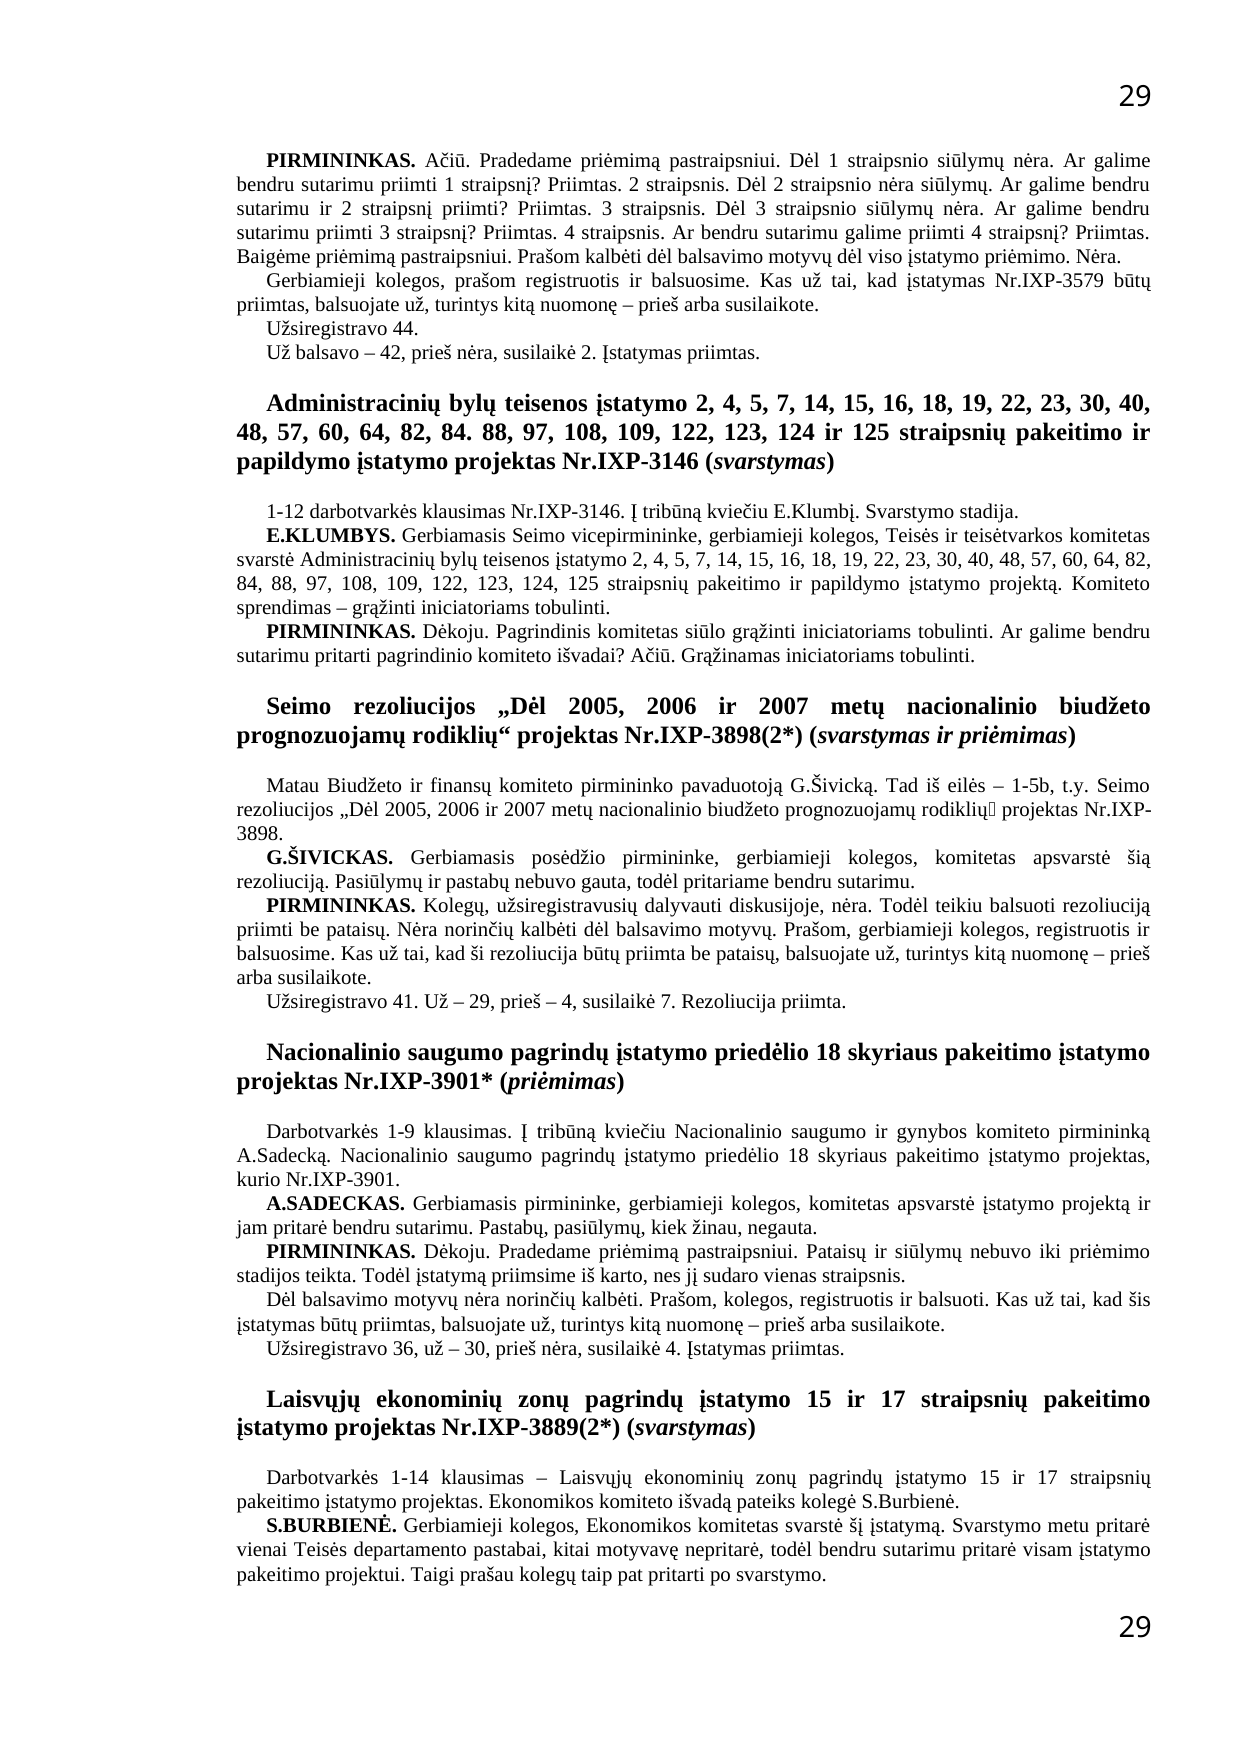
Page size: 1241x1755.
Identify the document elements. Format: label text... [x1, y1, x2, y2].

text 1-12 darbotvarkės klausimas Nr.IXP-3146. Į tribūną kviečiu E.Klumbį. Svarstymo stadija. [236, 499, 1152, 523]
text Laisvųjų ekonominių zonų pagrindų įstatymo 15 ir 17 straipsnių pakeitimo įstatymo projektas Nr.IXP-3889(2*) (svarstymas) [236, 1384, 1152, 1441]
text Užsiregistravo 36, už – 30, prieš nėra, susilaikė 4. Įstatymas priimtas. [236, 1336, 1152, 1359]
text Seimo rezoliucijos „Dėl 2005, 2006 ir 2007 metų nacionalinio biudžeto prognozuojamų rodiklių“ projektas Nr.IXP-3898(2*) (svarstymas ir priėmimas) [236, 691, 1152, 749]
text Administracinių bylų teisenos įstatymo 2, 4, 5, 7, 14, 15, 16, 18, 19, 22, 23, 30, 40, 48, 57, 60, 64, 82, 84. 88, 97, 108, 109, 122, 123, 124 ir 125 straipsnių pakeitimo ir papildymo įstatymo projektas Nr.IXP-3146 (svarstymas) [236, 388, 1152, 474]
text Matau Biudžeto ir finansų komiteto pirmininko pavaduotoją G.Šivicką. Tad iš eilės – 1-5b, t.y. Seimo rezoliucijos „Dėl 2005, 2006 ir 2007 metų nacionalinio biudžeto prognozuojamų rodiklių projektas Nr.IXP-3898. [236, 773, 1152, 845]
text A.SADECKAS. Gerbiamasis pirmininke, gerbiamieji kolegos, komitetas apsvarstė įstatymo projektą ir jam pritarė bendru sutarimu. Pastabų, pasiūlymų, kiek žinau, negauta. [236, 1191, 1152, 1239]
text Gerbiamieji kolegos, prašom registruotis ir balsuosime. Kas už tai, kad įstatymas Nr.IXP-3579 būtų priimtas, balsuojate už, turintys kitą nuomonę – prieš arba susilaikote. [236, 268, 1152, 316]
text Dėl balsavimo motyvų nėra norinčių kalbėti. Prašom, kolegos, registruotis ir balsuoti. Kas už tai, kad šis įstatymas būtų priimtas, balsuojate už, turintys kitą nuomonę – prieš arba susilaikote. [236, 1287, 1152, 1336]
text S.BURBIENĖ. Gerbiamieji kolegos, Ekonomikos komitetas svarstė šį įstatymą. Svarstymo metu pritarė vienai Teisės departamento pastabai, kitai motyvavę nepritarė, todėl bendru sutarimu pritarė visam įstatymo pakeitimo projektui. Taigi prašau kolegų taip pat pritarti po svarstymo. [236, 1513, 1152, 1586]
text Nacionalinio saugumo pagrindų įstatymo priedėlio 18 skyriaus pakeitimo įstatymo projektas Nr.IXP-3901* (priėmimas) [236, 1037, 1152, 1095]
text Už balsavo – 42, prieš nėra, susilaikė 2. Įstatymas priimtas. [236, 340, 1152, 364]
text G.ŠIVICKAS. Gerbiamasis posėdžio pirmininke, gerbiamieji kolegos, komitetas apsvarstė šią rezoliuciją. Pasiūlymų ir pastabų nebuvo gauta, todėl pritariame bendru sutarimu. [236, 845, 1152, 893]
text Užsiregistravo 41. Už – 29, prieš – 4, susilaikė 7. Rezoliucija priimta. [236, 989, 1152, 1013]
text Darbotvarkės 1-9 klausimas. Į tribūną kviečiu Nacionalinio saugumo ir gynybos komiteto pirmininką A.Sadecką. Nacionalinio saugumo pagrindų įstatymo priedėlio 18 skyriaus pakeitimo įstatymo projektas, kurio Nr.IXP-3901. [236, 1119, 1152, 1191]
text PIRMININKAS. Dėkoju. Pradedame priėmimą pastraipsniui. Pataisų ir siūlymų nebuvo iki priėmimo stadijos teikta. Todėl įstatymą priimsime iš karto, nes jį sudaro vienas straipsnis. [236, 1239, 1152, 1287]
text Užsiregistravo 44. [236, 316, 1152, 340]
text Darbotvarkės 1-14 klausimas – Laisvųjų ekonominių zonų pagrindų įstatymo 15 ir 17 straipsnių pakeitimo įstatymo projektas. Ekonomikos komiteto išvadą pateiks kolegė S.Burbienė. [236, 1465, 1152, 1513]
text PIRMININKAS. Ačiū. Pradedame priėmimą pastraipsniui. Dėl 1 straipsnio siūlymų nėra. Ar galime bendru sutarimu priimti 1 straipsnį? Priimtas. 2 straipsnis. Dėl 2 straipsnio nėra siūlymų. Ar galime bendru sutarimu ir 2 straipsnį priimti? Priimtas. 3 straipsnis. Dėl 3 straipsnio siūlymų nėra. Ar galime bendru sutarimu priimti 3 straipsnį? Priimtas. 4 straipsnis. Ar bendru sutarimu galime priimti 4 straipsnį? Priimtas. Baigėme priėmimą pastraipsniui. Prašom kalbėti dėl balsavimo motyvų dėl viso įstatymo priėmimo. Nėra. [236, 148, 1152, 268]
text E.KLUMBYS. Gerbiamasis Seimo vicepirmininke, gerbiamieji kolegos, Teisės ir teisėtvarkos komitetas svarstė Administracinių bylų teisenos įstatymo 2, 4, 5, 7, 14, 15, 16, 18, 19, 22, 23, 30, 40, 48, 57, 60, 64, 82, 84, 88, 97, 108, 109, 122, 123, 124, 125 straipsnių pakeitimo ir papildymo įstatymo projektą. Komiteto sprendimas – grąžinti iniciatoriams tobulinti. [236, 523, 1152, 619]
text PIRMININKAS. Dėkoju. Pagrindinis komitetas siūlo grąžinti iniciatoriams tobulinti. Ar galime bendru sutarimu pritarti pagrindinio komiteto išvadai? Ačiū. Grąžinamas iniciatoriams tobulinti. [236, 619, 1152, 667]
text PIRMININKAS. Kolegų, užsiregistravusių dalyvauti diskusijoje, nėra. Todėl teikiu balsuoti rezoliuciją priimti be pataisų. Nėra norinčių kalbėti dėl balsavimo motyvų. Prašom, gerbiamieji kolegos, registruotis ir balsuosime. Kas už tai, kad ši rezoliucija būtų priimta be pataisų, balsuojate už, turintys kitą nuomonę – prieš arba susilaikote. [236, 893, 1152, 989]
